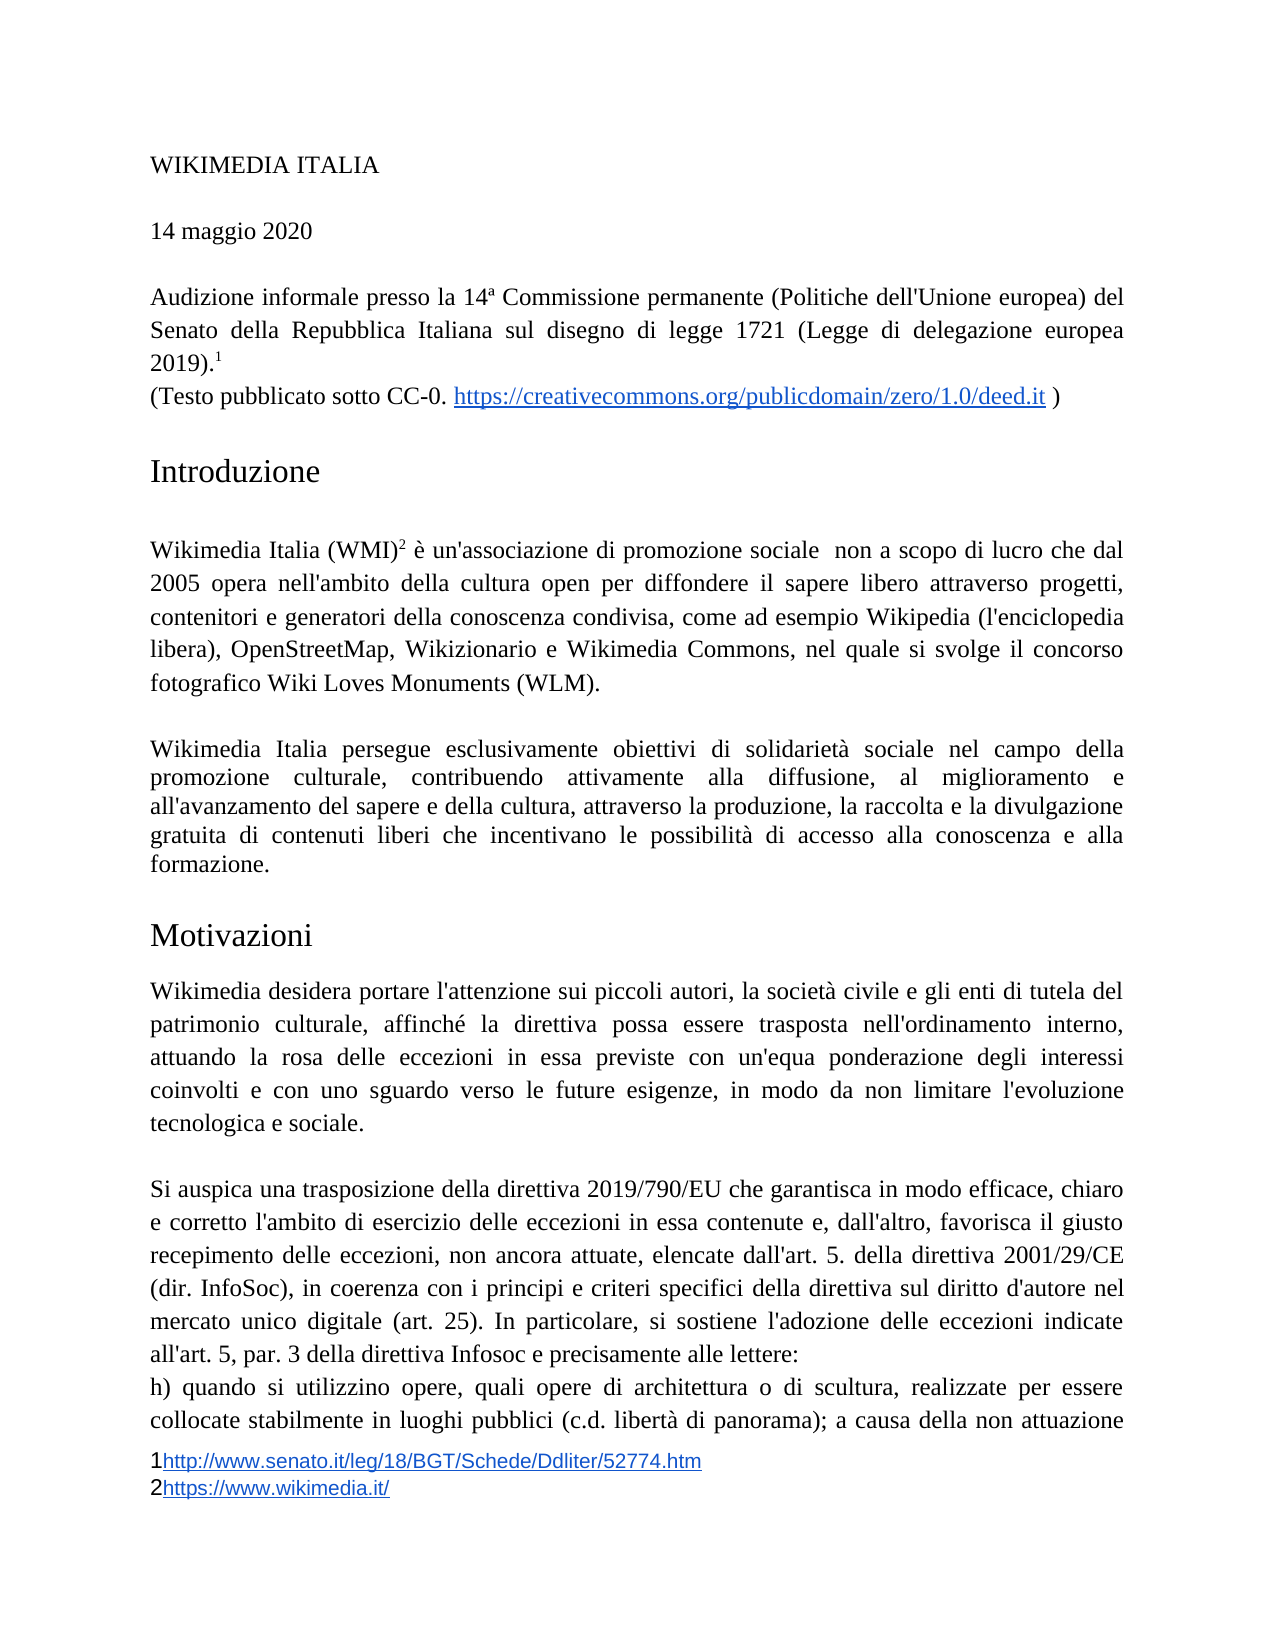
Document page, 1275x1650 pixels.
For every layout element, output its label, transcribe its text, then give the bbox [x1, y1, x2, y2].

text Wikimedia Italia persegue esclusivamente obiettivi di solidarietà sociale nel campo della promozione culturale, contribuendo attivamente alla diffusione, al miglioramento e all'avanzamento del sapere e della cultura, attraverso la produzione, la raccolta e la divulgazione gratuita di contenuti liberi che incentivano le possibilità di accesso alla conoscenza e alla formazione. [150, 734, 1125, 877]
text h) quando si utilizzino opere, quali opere di architettura o di scultura, realizzate per essere collocate stabilmente in luoghi pubblici (c.d. libertà di panorama); a causa della non attuazione [150, 1372, 1125, 1434]
subtitle Introduzione [150, 452, 1125, 490]
text 14 maggio 2020 [150, 216, 1125, 245]
text Wikimedia Italia (WMI) è un'associazione di promozione sociale non a scopo di lucro che dal 2005 opera nell'ambito della cultura open per diffondere il sapere libero attraverso progetti, contenitori e generatori della conoscenza condivisa, come ad esempio Wikipedia (l'enciclopedia libera), OpenStreetMap, Wikizionario e Wikimedia Commons, nel quale si svolge il concorso fotografico Wiki Loves Monuments (WLM). [150, 536, 1125, 696]
text Si auspica una trasposizione della direttiva 2019/790/EU che garantisca in modo efficace, chiaro e corretto l'ambito di esercizio delle eccezioni in essa contenute e, dall'altro, favorisca il giusto recepimento delle eccezioni, non ancora attuate, elencate dall'art. 5. della direttiva 2001/29/CE (dir. InfoSoc), in coerenza con i principi e criteri specifici della direttiva sul diritto d'autore nel mercato unico digitale (art. 25). In particolare, si sostiene l'adozione delle eccezioni indicate all'art. 5, par. 3 della direttiva Infosoc e precisamente alle lettere: [150, 1174, 1125, 1368]
text (Testo pubblicato sotto CC-0. https://creativecommons.org/publicdomain/zero/1.0/deed.it ) [150, 381, 1125, 410]
text Wikimedia desidera portare l'attenzione sui piccoli autori, la società civile e gli enti di tutela del patrimonio culturale, affinché la direttiva possa essere trasposta nell'ordinamento interno, attuando la rosa delle eccezioni in essa previste con un'equa ponderazione degli interessi coinvolti e con uno sguardo verso le future esigenze, in modo da non limitare l'evoluzione tecnologica e sociale. [150, 976, 1125, 1137]
subtitle Motivazioni [150, 915, 1125, 953]
text http://www.senato.it/leg/18/BGT/Schede/Ddliter/52774.htm [150, 1447, 1125, 1474]
text https://www.wikimedia.it/ [150, 1474, 1125, 1500]
text WIKIMEDIA ITALIA [150, 150, 1125, 179]
text Audizione informale presso la 14ª Commissione permanente (Politiche dell'Unione europea) del Senato della Repubblica Italiana sul disegno di legge 1721 (Legge di delegazione europea 2019). [150, 282, 1125, 377]
